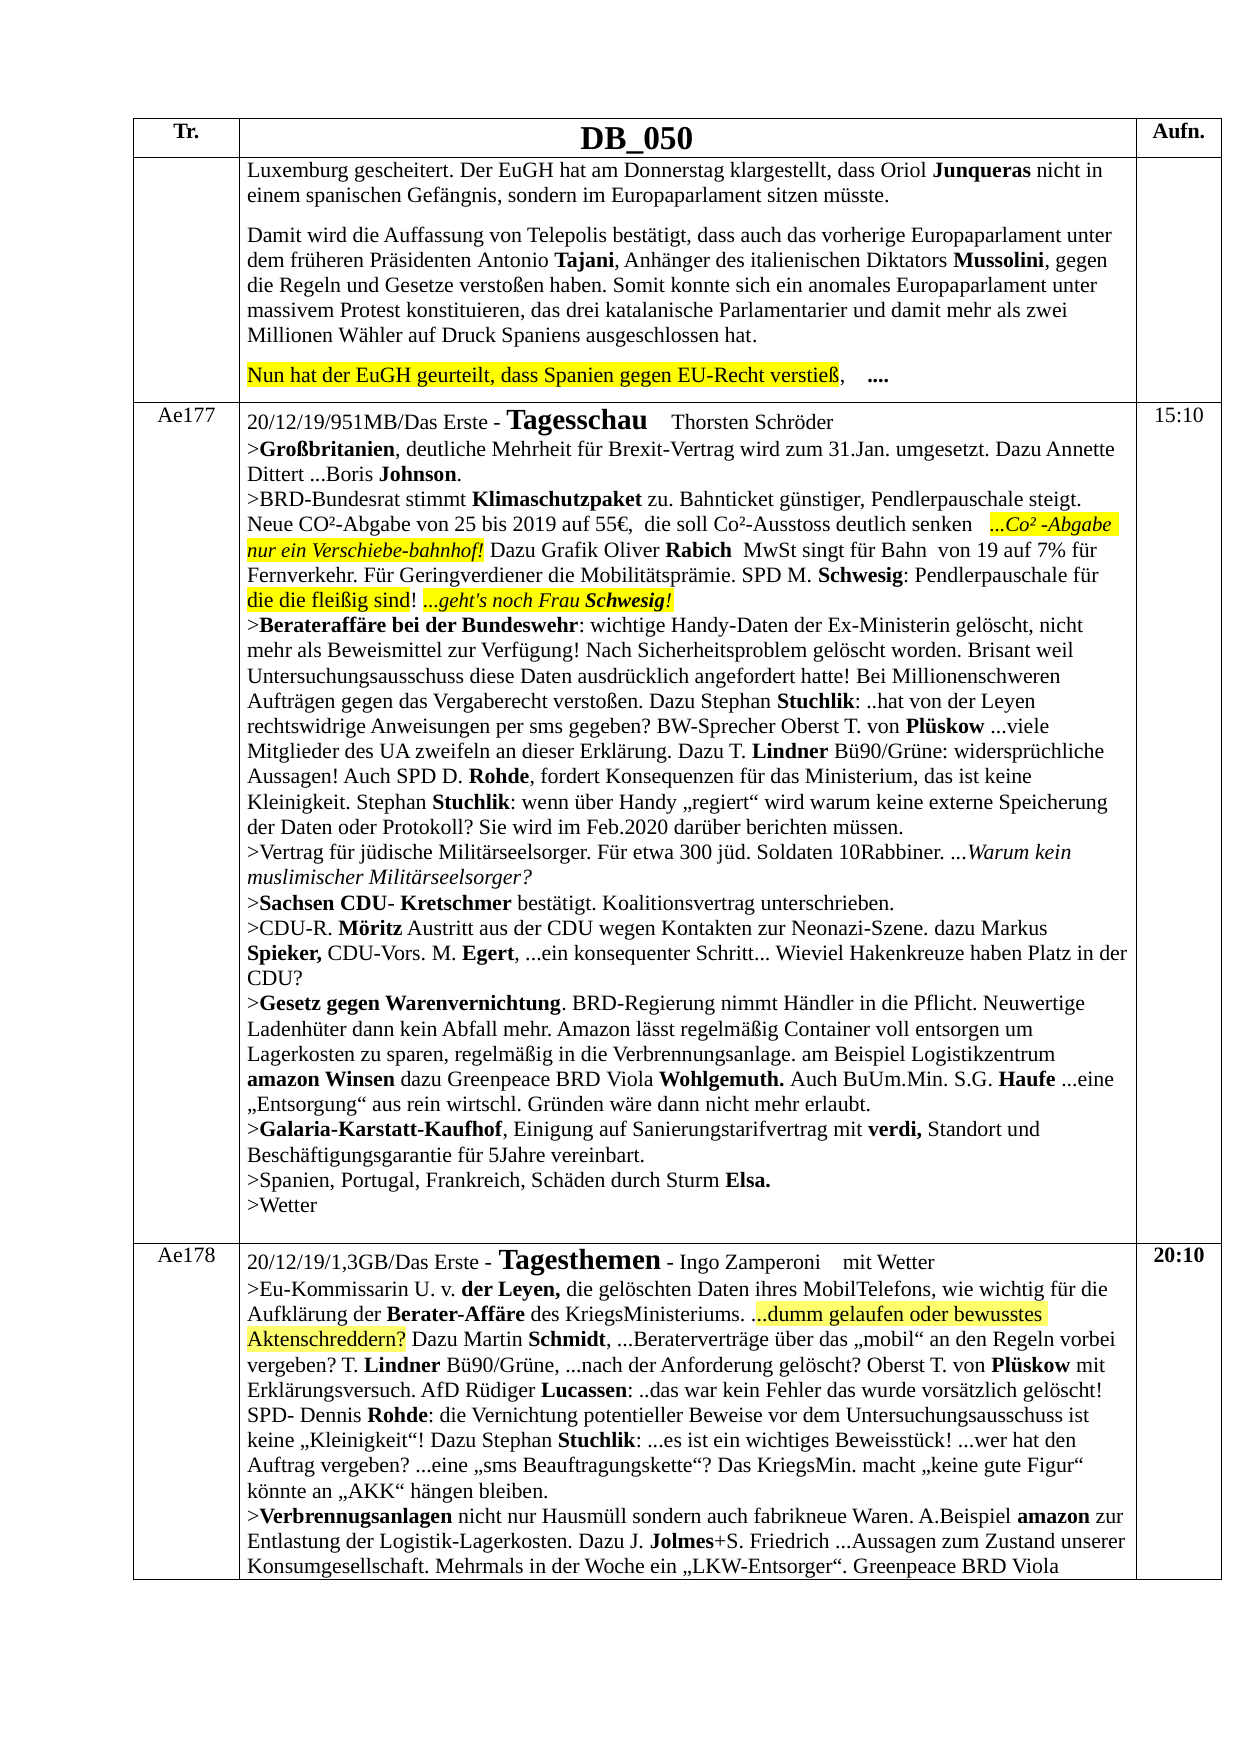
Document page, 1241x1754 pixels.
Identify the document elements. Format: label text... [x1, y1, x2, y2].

table_header DB_050 [240, 119, 1136, 157]
table_cell 20/12/19/1,3GB/Das Erste - Tagesthemen - Ingo Zamperoni mit Wetter >Eu-Kommissarin U. v. der Leyen, die gelöschten Daten ihres MobilTelefons, wie wichtig für die Aufklärung der Berater-Affäre des KriegsMinisteriums. ...dumm gelaufen oder bewusstes Aktenschreddern? Dazu Martin Schmidt, ...Beraterverträge über das „mobil“ an den Regeln vorbei vergeben? T. Lindner Bü90/Grüne, ...nach der Anforderung gelöscht? Oberst T. von Plüskow mit Erklärungsversuch. AfD Rüdiger Lucassen: ..das war kein Fehler das wurde vorsätzlich gelöscht! SPD- Dennis Rohde: die Vernichtung potentieller Beweise vor dem Untersuchungsausschuss ist keine „Kleinigkeit“! Dazu Stephan Stuchlik: ...es ist ein wichtiges Beweisstück! ...wer hat den Auftrag vergeben? ...eine „sms Beauftragungskette“? Das KriegsMin. macht „keine gute Figur“ könnte an „AKK“ hängen bleiben. >Verbrennugsanlagen nicht nur Hausmüll sondern auch fabrikneue Waren. A.Beispiel amazon zur Entlastung der Logistik-Lagerkosten. Dazu J. Jolmes+S. Friedrich ...Aussagen zum Zustand unserer Konsumgesellschaft. Mehrmals in der Woche ein „LKW-Entsorger“. Greenpeace BRD Viola [240, 1244, 1136, 1578]
table_cell [134, 158, 239, 402]
table_header ­Tr. [134, 119, 239, 157]
table_cell Ae177 [134, 403, 239, 1242]
table_cell 20/12/19/951MB/Das Erste - Tagesschau Thorsten Schröder >Großbritanien, deutliche Mehrheit für Brexit-Vertrag wird zum 31.Jan. umgesetzt. Dazu Annette Dittert ...Boris Johnson. >BRD-Bundesrat stimmt Klimaschutzpaket zu. Bahnticket günstiger, Pendlerpauschale steigt. Neue CO²-Abgabe von 25 bis 2019 auf 55€, die soll Co²-Ausstoss deutlich senken ...Co² -Abgabe nur ein Verschiebe-bahnhof! Dazu Grafik Oliver Rabich MwSt singt für Bahn von 19 auf 7% für Fernverkehr. Für Geringverdiener die Mobilitätsprämie. SPD M. Schwesig: Pendlerpauschale für die die fleißig sind! ...geht's noch Frau Schwesig! >Berateraffäre bei der Bundeswehr: wichtige Handy-Daten der Ex-Ministerin gelöscht, nicht mehr als Beweismittel zur Verfügung! Nach Sicherheitsproblem gelöscht worden. Brisant weil Untersuchungsausschuss diese Daten ausdrücklich angefordert hatte! Bei Millionenschweren Aufträgen gegen das Vergaberecht verstoßen. Dazu Stephan Stuchlik: ..hat von der Leyen rechtswidrige Anweisungen per sms gegeben? BW-Sprecher Oberst T. von Plüskow ...viele Mitglieder des UA zweifeln an dieser Erklärung. Dazu T. Lindner Bü90/Grüne: widersprüchliche Aussagen! Auch SPD D. Rohde, fordert Konsequenzen für das Ministerium, das ist keine Kleinigkeit. Stephan Stuchlik: wenn über Handy „regiert“ wird warum keine externe Speicherung der Daten oder Protokoll? Sie wird im Feb.2020 darüber berichten müssen. >Vertrag für jüdische Militärseelsorger. Für etwa 300 jüd. Soldaten 10Rabbiner. ...Warum kein muslimischer Militärseelsorger? >Sachsen CDU- Kretschmer bestätigt. Koalitionsvertrag unterschrieben. >CDU-R. Möritz Austritt aus der CDU wegen Kontakten zur Neonazi-Szene. dazu Markus Spieker, CDU-Vors. M. Egert, ...ein konsequenter Schritt... Wieviel Hakenkreuze haben Platz in der CDU? >Gesetz gegen Warenvernichtung. BRD-Regierung nimmt Händler in die Pflicht. Neuwertige Ladenhüter dann kein Abfall mehr. Amazon lässt regelmäßig Container voll entsorgen um Lagerkosten zu sparen, regelmäßig in die Verbrennungsanlage. am Beispiel Logistikzentrum amazon Winsen dazu Greenpeace BRD Viola Wohlgemuth. Auch BuUm.Min. S.G. Haufe ...eine „Entsorgung“ aus rein wirtschl. Gründen wäre dann nicht mehr erlaubt. >Galaria-Karstatt-Kaufhof, Einigung auf Sanierungstarifvertrag mit verdi, Standort und Beschäftigungsgarantie für 5Jahre vereinbart. >Spanien, Portugal, Frankreich, Schäden durch Sturm Elsa. >Wetter [240, 403, 1136, 1242]
table_cell 20:10 [1137, 1244, 1221, 1578]
table_cell [1137, 158, 1221, 402]
table_cell Luxemburg gescheitert. Der EuGH hat am Donnerstag klargestellt, dass Oriol Junqueras nicht in einem spanischen Gefängnis, sondern im Europaparlament sitzen müsste. Damit wird die Auffassung von Telepolis bestätigt, dass auch das vorherige Europaparlament unter dem früheren Präsidenten Antonio Tajani, Anhänger des italienischen Diktators Mussolini, gegen die Regeln und Gesetze verstoßen haben. Somit konnte sich ein anomales Europaparlament unter massivem Protest konstituieren, das drei katalanische Parlamentarier und damit mehr als zwei Millionen Wähler auf Druck Spaniens ausgeschlossen hat. Nun hat der EuGH geurteilt, dass Spanien gegen EU-Recht verstieß, .... [240, 158, 1136, 402]
table_header Aufn. [1137, 119, 1221, 157]
table_cell Ae178 [134, 1244, 239, 1578]
table_cell 15:10 [1137, 403, 1221, 1242]
